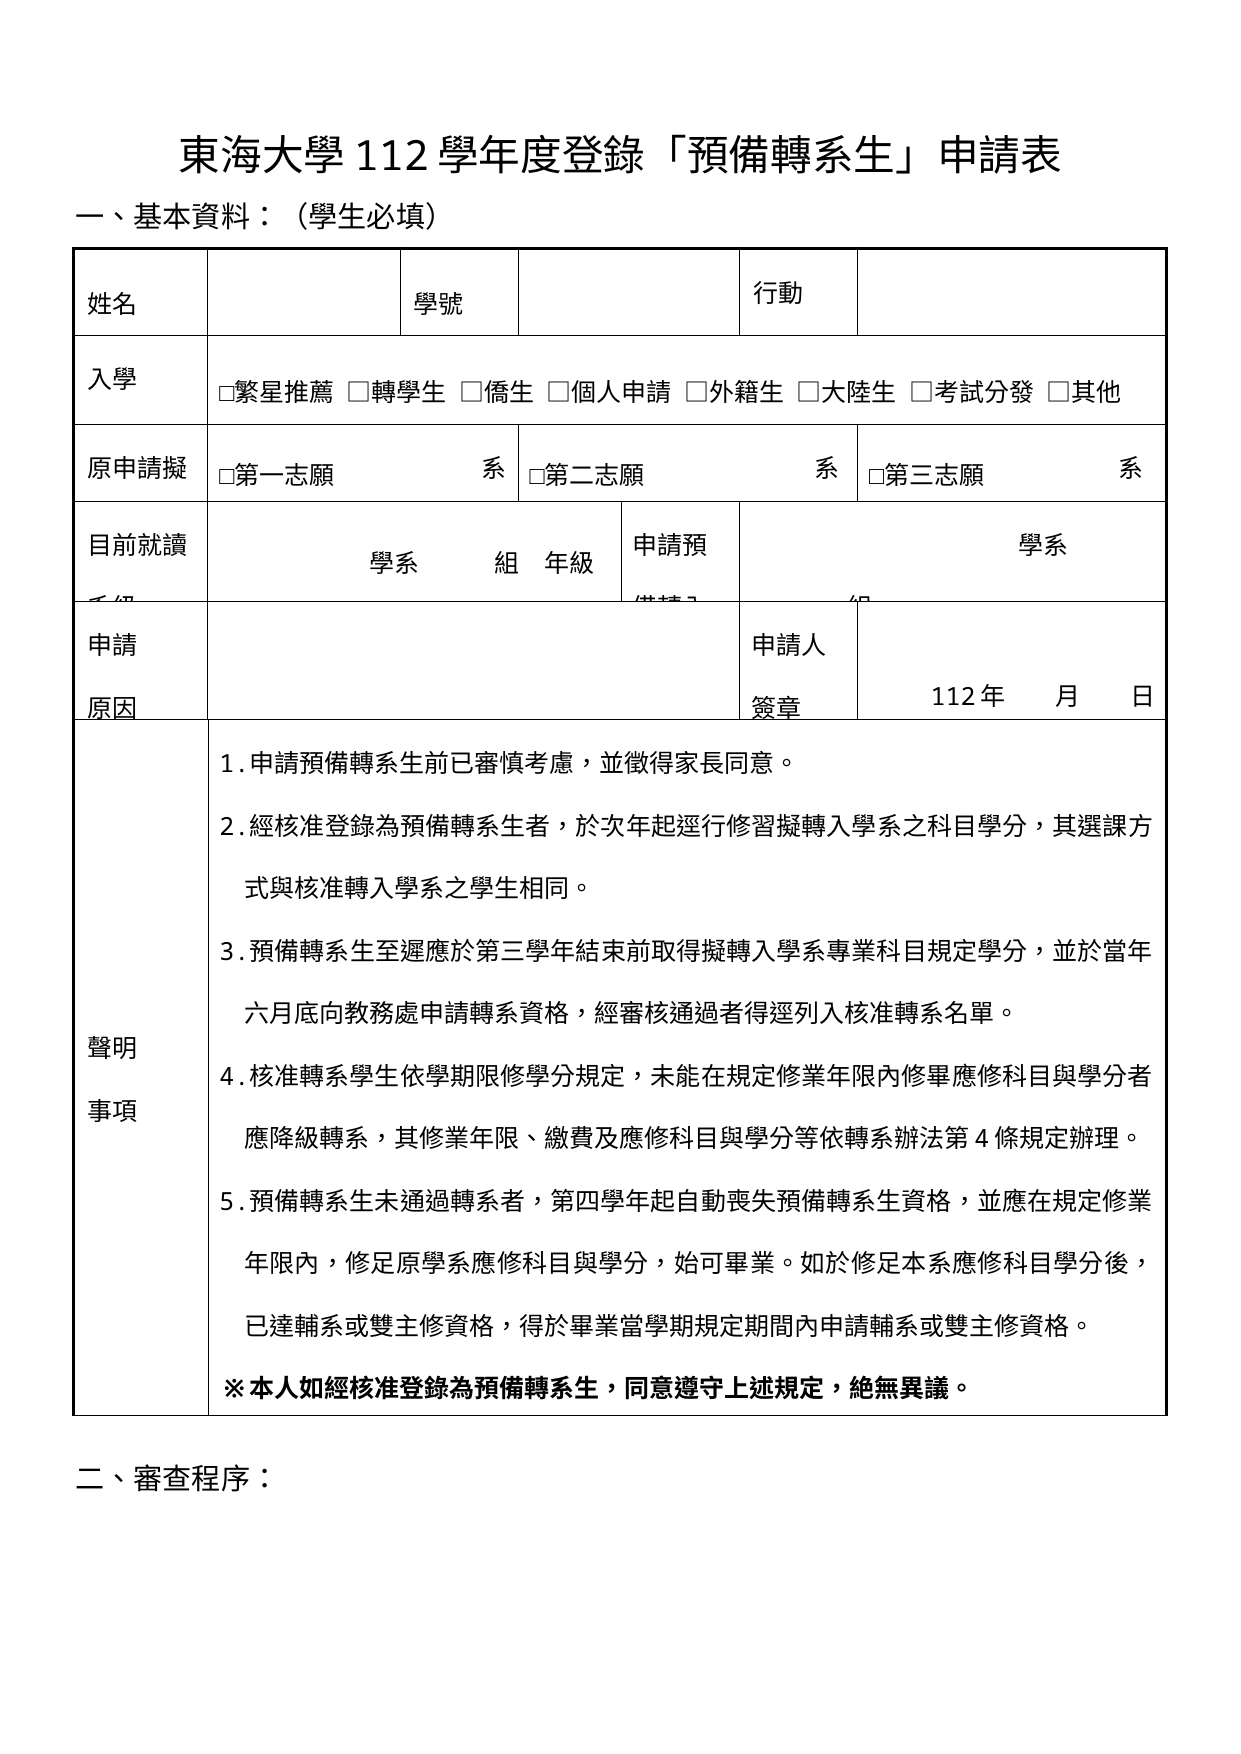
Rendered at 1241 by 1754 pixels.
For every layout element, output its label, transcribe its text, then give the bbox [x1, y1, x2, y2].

table_cell 學系 組 [740, 502, 1165, 601]
table_cell 聲明 事項 [75, 720, 208, 1415]
text 二、審查程序： [75, 1435, 1165, 1498]
table_header 姓名 [75, 250, 207, 335]
table_cell □繁星推薦 □轉學生 □僑生 □個人申請 □外籍生 □大陸生 □考試分發 □其他 [208, 336, 1165, 424]
table_header [858, 250, 1165, 335]
table_header 行動 電話 [740, 250, 857, 335]
table_cell 目前就讀 系級 [75, 502, 207, 601]
table_cell 申請預備轉入學系 [622, 502, 739, 601]
table_cell 系 組 [1007, 425, 1165, 501]
table_header 學號 [401, 250, 518, 335]
table_cell 系 組 [370, 425, 518, 501]
text 一、基本資料：（學生必填） [75, 173, 1165, 236]
table_cell 112年 月 日 [858, 602, 1165, 719]
table_header [208, 250, 400, 335]
table_cell 1.申請預備轉系生前已審慎考慮，並徵得家長同意。 2.經核准登錄為預備轉系生者，於次年起逕行修習擬轉入學系之科目學分，其選課方式與核准轉入學系之學生相同。 3.預備轉系生至遲應於第三學年結束前取得擬轉入學系專業科目規定學分，並於當年六月底向教務處申請轉系資格，經審核通過者得逕列入核准轉系名單。 4.核准轉系學生依學期限修學分規定，未能在規定修業年限內修畢應修科目與學分者應降級轉系，其修業年限、繳費及應修科目與學分等依轉系辦法第4條規定辦理。 5.預備轉系生未通過轉系者，第四學年起自動喪失預備轉系生資格，並應在規定修業年限內，修足原學系應修科目與學分，始可畢業。如於修足本系應修科目學分後，已達輔系或雙主修資格，得於畢業當學期規定期間內申請輔系或雙主修資格。 ※本人如經核准登錄為預備轉系生，同意遵守上述規定，絶無異議。 [209, 720, 1165, 1415]
table_cell 系 組 [688, 425, 857, 501]
table_cell □第二志願 [519, 425, 688, 501]
table_cell 原申請擬 轉入學系 [75, 425, 207, 501]
table_cell □第三志願 [858, 425, 1007, 501]
table_cell 學系 組 年級 [208, 502, 621, 601]
table_cell 申請 原因 [75, 602, 207, 719]
table_cell [208, 602, 739, 719]
table_header [519, 250, 739, 335]
text 東海大學112學年度登錄「預備轉系生」申請表 [75, 111, 1165, 173]
table_cell 入學 管道 [75, 336, 207, 424]
table_cell □第一志願 [208, 425, 370, 501]
table_cell 申請人 簽章 [740, 602, 857, 719]
